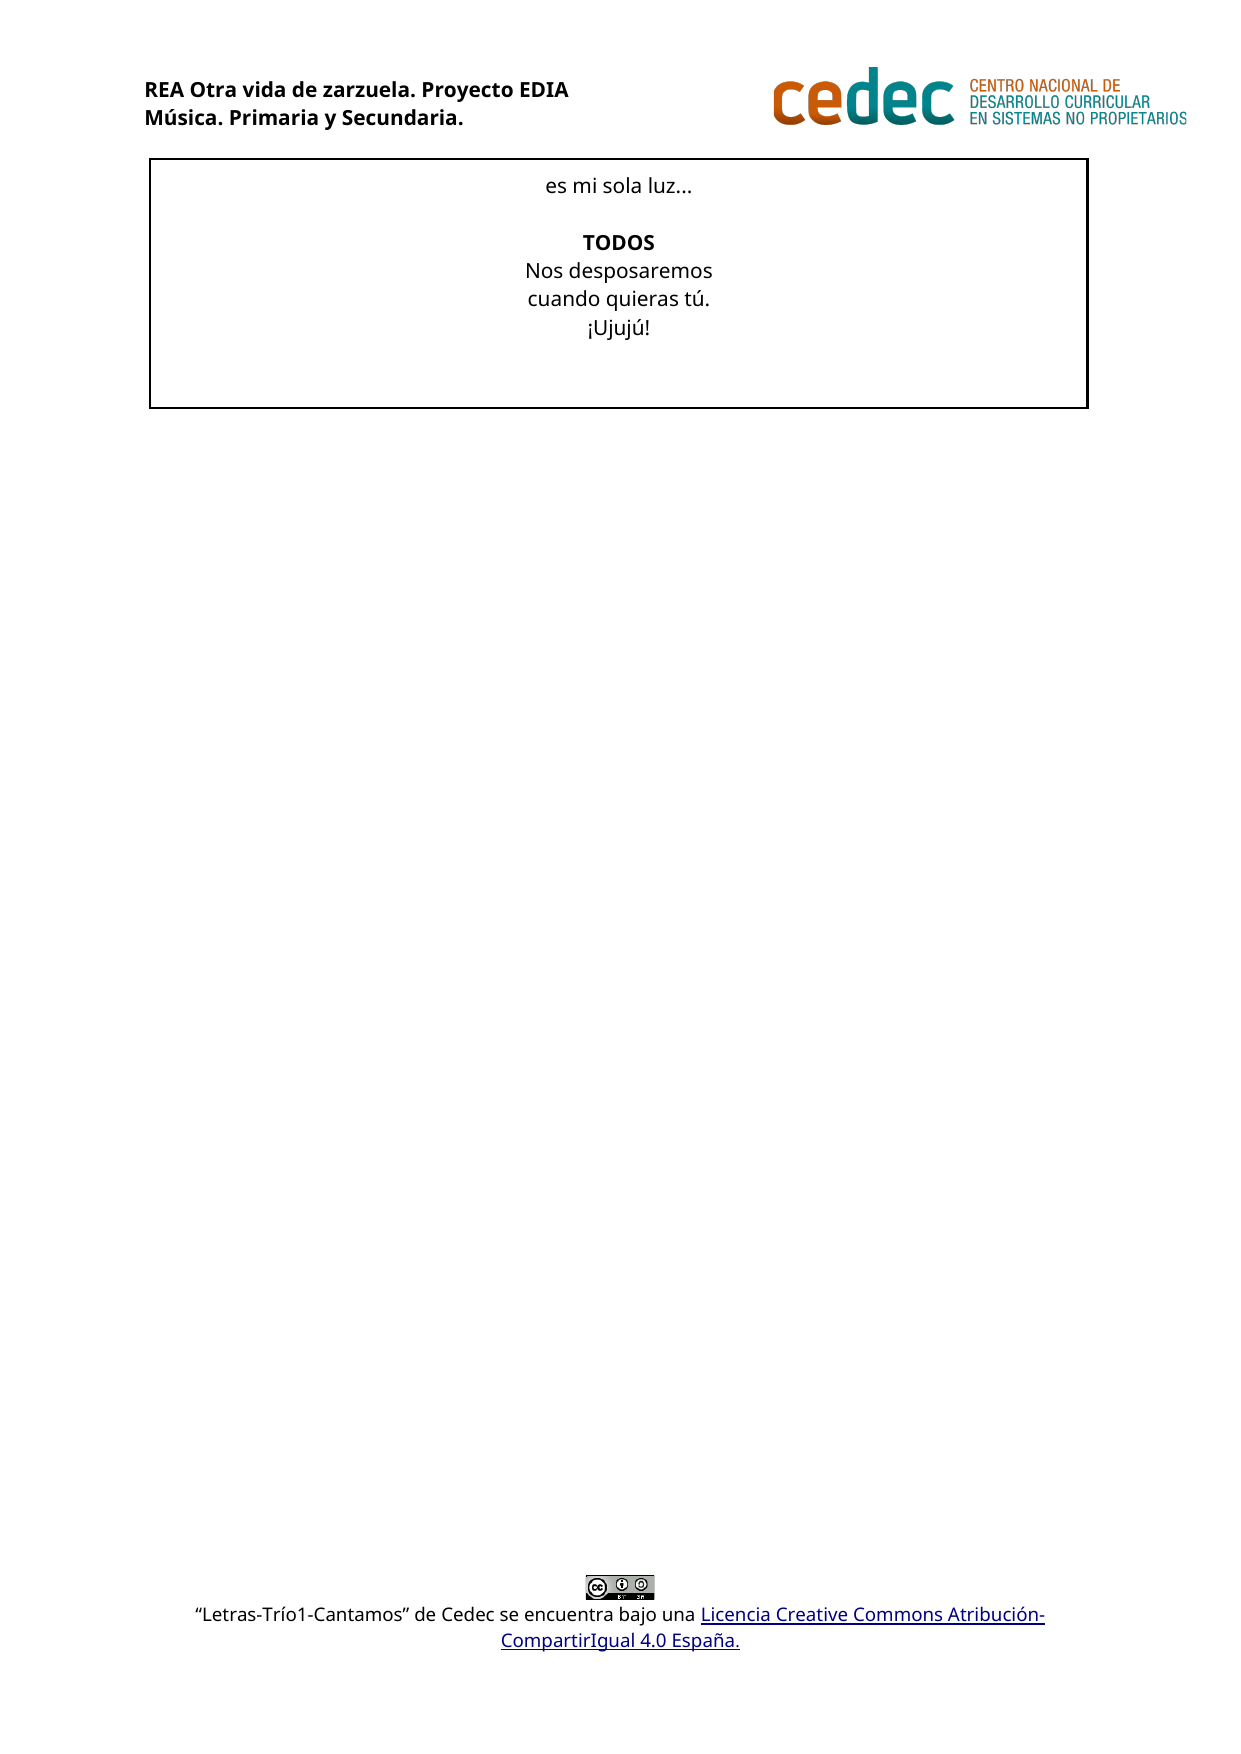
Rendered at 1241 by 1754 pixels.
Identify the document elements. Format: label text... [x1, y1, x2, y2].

picture [585, 1575, 655, 1600]
table_cell es mi sola luz... TODOS Nos desposaremos cuando quieras tú. ¡Ujujú! [151, 160, 1086, 407]
picture [773, 67, 1187, 125]
